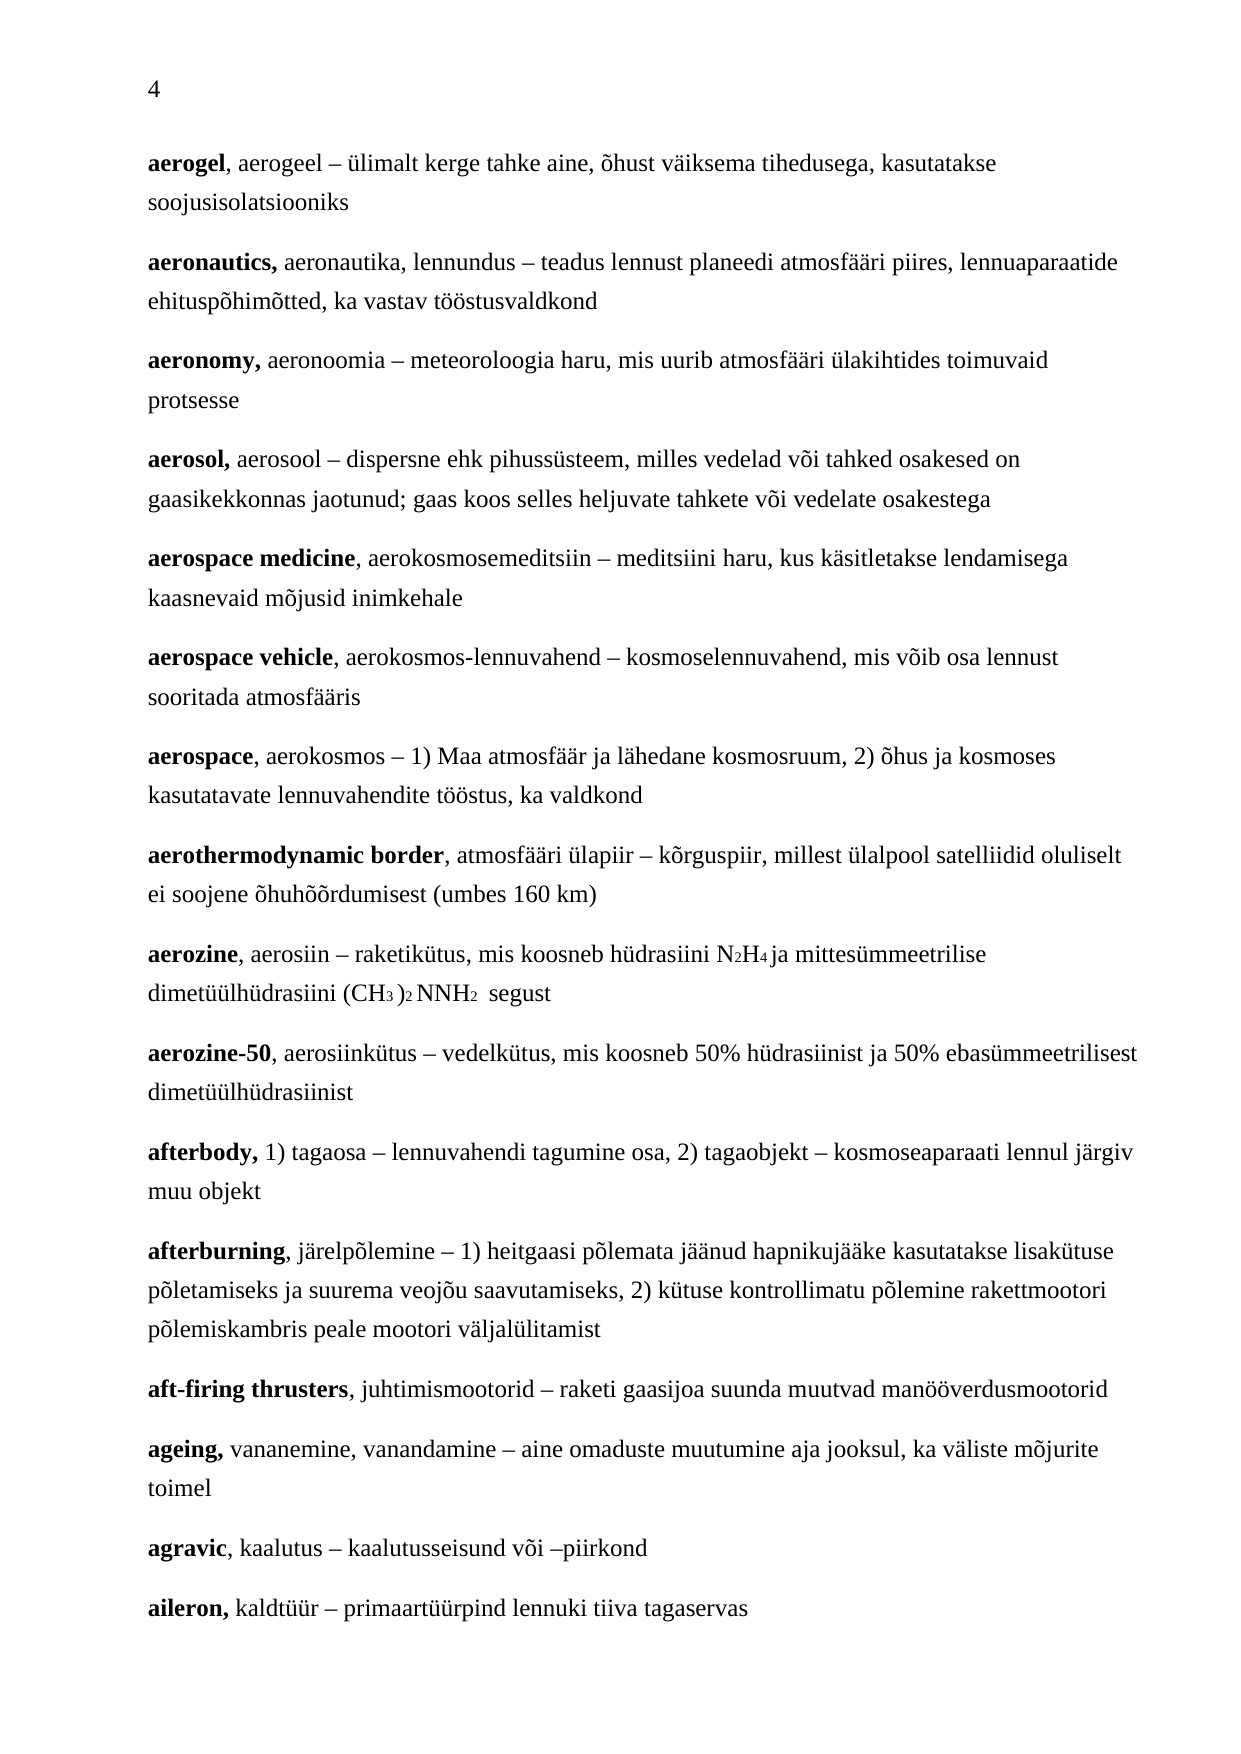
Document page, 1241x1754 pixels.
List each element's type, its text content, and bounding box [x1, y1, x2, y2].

text aerothermodynamic border, atmosfääri ülapiir – kõrguspiir, millest ülalpool satelliidid oluliselt ei soojene õhuhõõrdumisest (umbes 160 km) [148, 840, 1140, 908]
text aileron, kaldtüür – primaartüürpind lennuki tiiva tagaservas [148, 1593, 1140, 1622]
text aeronomy, aeronoomia – meteoroloogia haru, mis uurib atmosfääri ülakihtides toimuvaid protsesse [148, 346, 1140, 413]
text aft-firing thrusters, juhtimismootorid – raketi gaasijoa suunda muutvad manööverdusmootorid [148, 1374, 1140, 1403]
text afterbody, 1) tagaosa – lennuvahendi tagumine osa, 2) tagaobjekt – kosmoseaparaati lennul järgiv muu objekt [148, 1137, 1140, 1205]
text agravic, kaalutus – kaalutusseisund või –piirkond [148, 1533, 1140, 1562]
text aerogel, aerogeel – ülimalt kerge tahke aine, õhust väiksema tihedusega, kasutatakse soojusisolatsiooniks [148, 148, 1140, 216]
text aerospace medicine, aerokosmosemeditsiin – meditsiini haru, kus käsitletakse lendamisega kaasnevaid mõjusid inimkehale [148, 543, 1140, 611]
text aeronautics, aeronautika, lennundus – teadus lennust planeedi atmosfääri piires, lennuaparaatide ehituspõhimõtted, ka vastav tööstusvaldkond [148, 247, 1140, 314]
text aerospace vehicle, aerokosmos-lennuvahend – kosmoselennuvahend, mis võib osa lennust sooritada atmosfääris [148, 642, 1140, 710]
text ageing, vananemine, vanandamine – aine omaduste muutumine aja jooksul, ka väliste mõjurite toimel [148, 1434, 1140, 1502]
text aerosol, aerosool – dispersne ehk pihussüsteem, milles vedelad või tahked osakesed on gaasikekkonnas jaotunud; gaas koos selles heljuvate tahkete või vedelate osakestega [148, 444, 1140, 512]
text afterburning, järelpõlemine – 1) heitgaasi põlemata jäänud hapnikujääke kasutatakse lisakütuse põletamiseks ja suurema veojõu saavutamiseks, 2) kütuse kontrollimatu põlemine rakettmootori põlemiskambris peale mootori väljalülitamist [148, 1236, 1140, 1343]
text aerozine-50, aerosiinkütus – vedelkütus, mis koosneb 50% hüdrasiinist ja 50% ebasümmeetrilisest dimetüülhüdrasiinist [148, 1038, 1140, 1106]
text aerospace, aerokosmos – 1) Maa atmosfäär ja lähedane kosmosruum, 2) õhus ja kosmoses kasutatavate lennuvahendite tööstus, ka valdkond [148, 741, 1140, 809]
text aerozine, aerosiin – raketikütus, mis koosneb hüdrasiini N2H4 ja mittesümmeetrilise dimetüülhüdrasiini (CH3 )2 NNH2 segust [148, 939, 1140, 1007]
